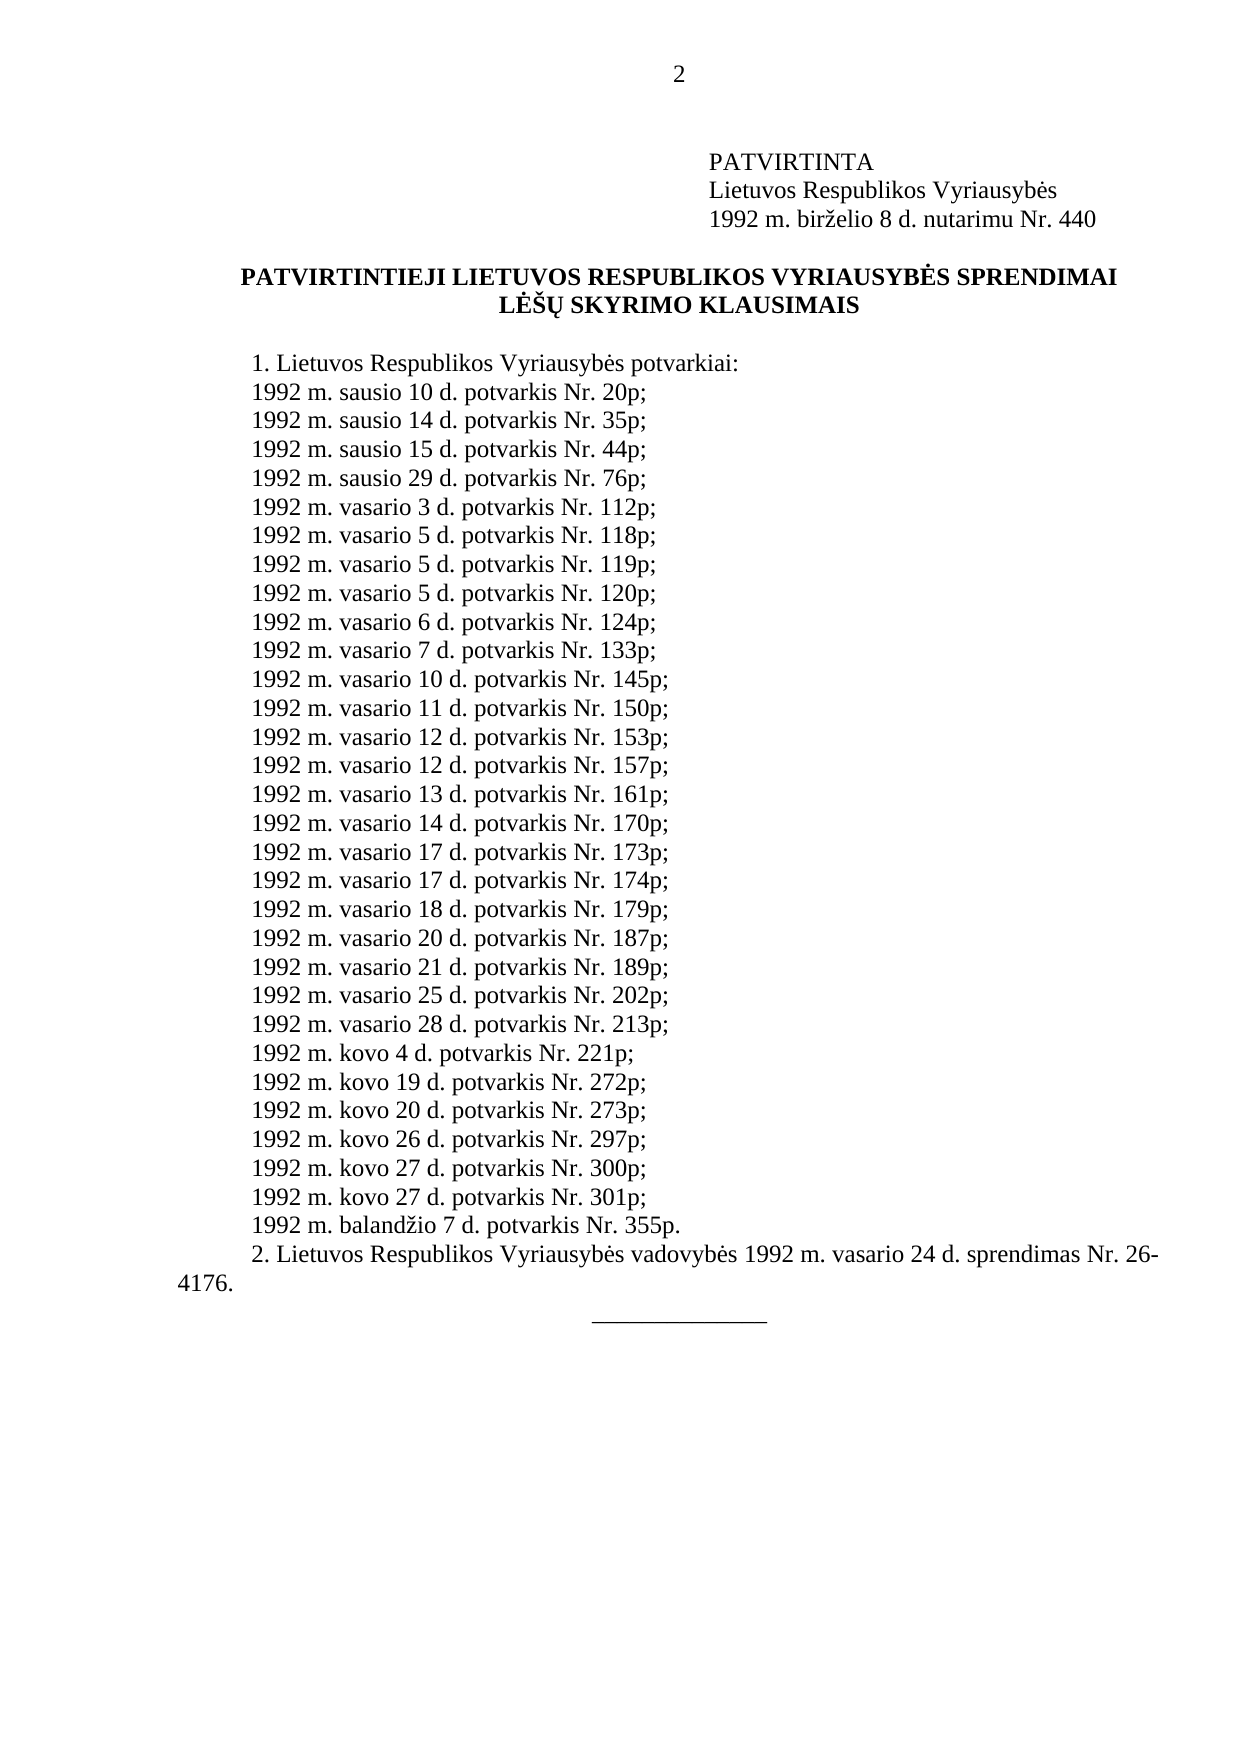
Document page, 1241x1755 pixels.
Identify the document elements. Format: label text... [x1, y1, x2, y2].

text 1992 m. vasario 14 d. potvarkis Nr. 170p; [177, 808, 1181, 837]
text 1992 m. vasario 11 d. potvarkis Nr. 150p; [177, 693, 1181, 722]
text 1992 m. kovo 27 d. potvarkis Nr. 300p; [177, 1153, 1181, 1182]
text 1992 m. vasario 10 d. potvarkis Nr. 145p; [177, 664, 1181, 693]
text 1992 m. vasario 6 d. potvarkis Nr. 124p; [177, 607, 1181, 636]
text 1992 m. kovo 19 d. potvarkis Nr. 272p; [177, 1067, 1181, 1096]
text LĖŠŲ SKYRIMO KLAUSIMAIS [177, 291, 1181, 319]
text 1992 m. vasario 18 d. potvarkis Nr. 179p; [177, 894, 1181, 923]
text 1992 m. vasario 5 d. potvarkis Nr. 119p; [177, 549, 1181, 578]
text 1. Lietuvos Respublikos Vyriausybės potvarkiai: [177, 348, 1181, 377]
text 1992 m. sausio 14 d. potvarkis Nr. 35p; [177, 406, 1181, 434]
text PATVIRTINTA [177, 147, 1181, 176]
text 1992 m. vasario 5 d. potvarkis Nr. 120p; [177, 578, 1181, 607]
text 1992 m. kovo 27 d. potvarkis Nr. 301p; [177, 1182, 1181, 1211]
text 2. Lietuvos Respublikos Vyriausybės vadovybės 1992 m. vasario 24 d. sprendimas Nr. 26-4176. [177, 1239, 1181, 1297]
text 1992 m. vasario 13 d. potvarkis Nr. 161p; [177, 779, 1181, 808]
text PATVIRTINTIEJI LIETUVOS RESPUBLIKOS VYRIAUSYBĖS SPRENDIMAI [177, 262, 1181, 291]
text 1992 m. vasario 3 d. potvarkis Nr. 112p; [177, 492, 1181, 521]
text 1992 m. sausio 10 d. potvarkis Nr. 20p; [177, 377, 1181, 406]
text 1992 m. kovo 20 d. potvarkis Nr. 273p; [177, 1096, 1181, 1124]
text 1992 m. vasario 17 d. potvarkis Nr. 174p; [177, 866, 1181, 894]
text 1992 m. vasario 28 d. potvarkis Nr. 213p; [177, 1009, 1181, 1038]
text 1992 m. kovo 26 d. potvarkis Nr. 297p; [177, 1124, 1181, 1153]
text 1992 m. vasario 12 d. potvarkis Nr. 153p; [177, 722, 1181, 751]
text 1992 m. vasario 12 d. potvarkis Nr. 157p; [177, 751, 1181, 779]
text 1992 m. kovo 4 d. potvarkis Nr. 221p; [177, 1038, 1181, 1067]
text 1992 m. vasario 20 d. potvarkis Nr. 187p; [177, 923, 1181, 952]
text 1992 m. vasario 17 d. potvarkis Nr. 173p; [177, 837, 1181, 866]
text 1992 m. vasario 7 d. potvarkis Nr. 133p; [177, 636, 1181, 664]
text 1992 m. vasario 25 d. potvarkis Nr. 202p; [177, 981, 1181, 1009]
text 1992 m. vasario 21 d. potvarkis Nr. 189p; [177, 952, 1181, 981]
text 1992 m. balandžio 7 d. potvarkis Nr. 355p. [177, 1211, 1181, 1239]
text 1992 m. vasario 5 d. potvarkis Nr. 118p; [177, 521, 1181, 549]
text ______________ [177, 1297, 1181, 1326]
text 1992 m. sausio 15 d. potvarkis Nr. 44p; [177, 434, 1181, 463]
text 1992 m. sausio 29 d. potvarkis Nr. 76p; [177, 463, 1181, 492]
text Lietuvos Respublikos Vyriausybės [177, 176, 1181, 204]
text 1992 m. birželio 8 d. nutarimu Nr. 440 [177, 204, 1181, 233]
